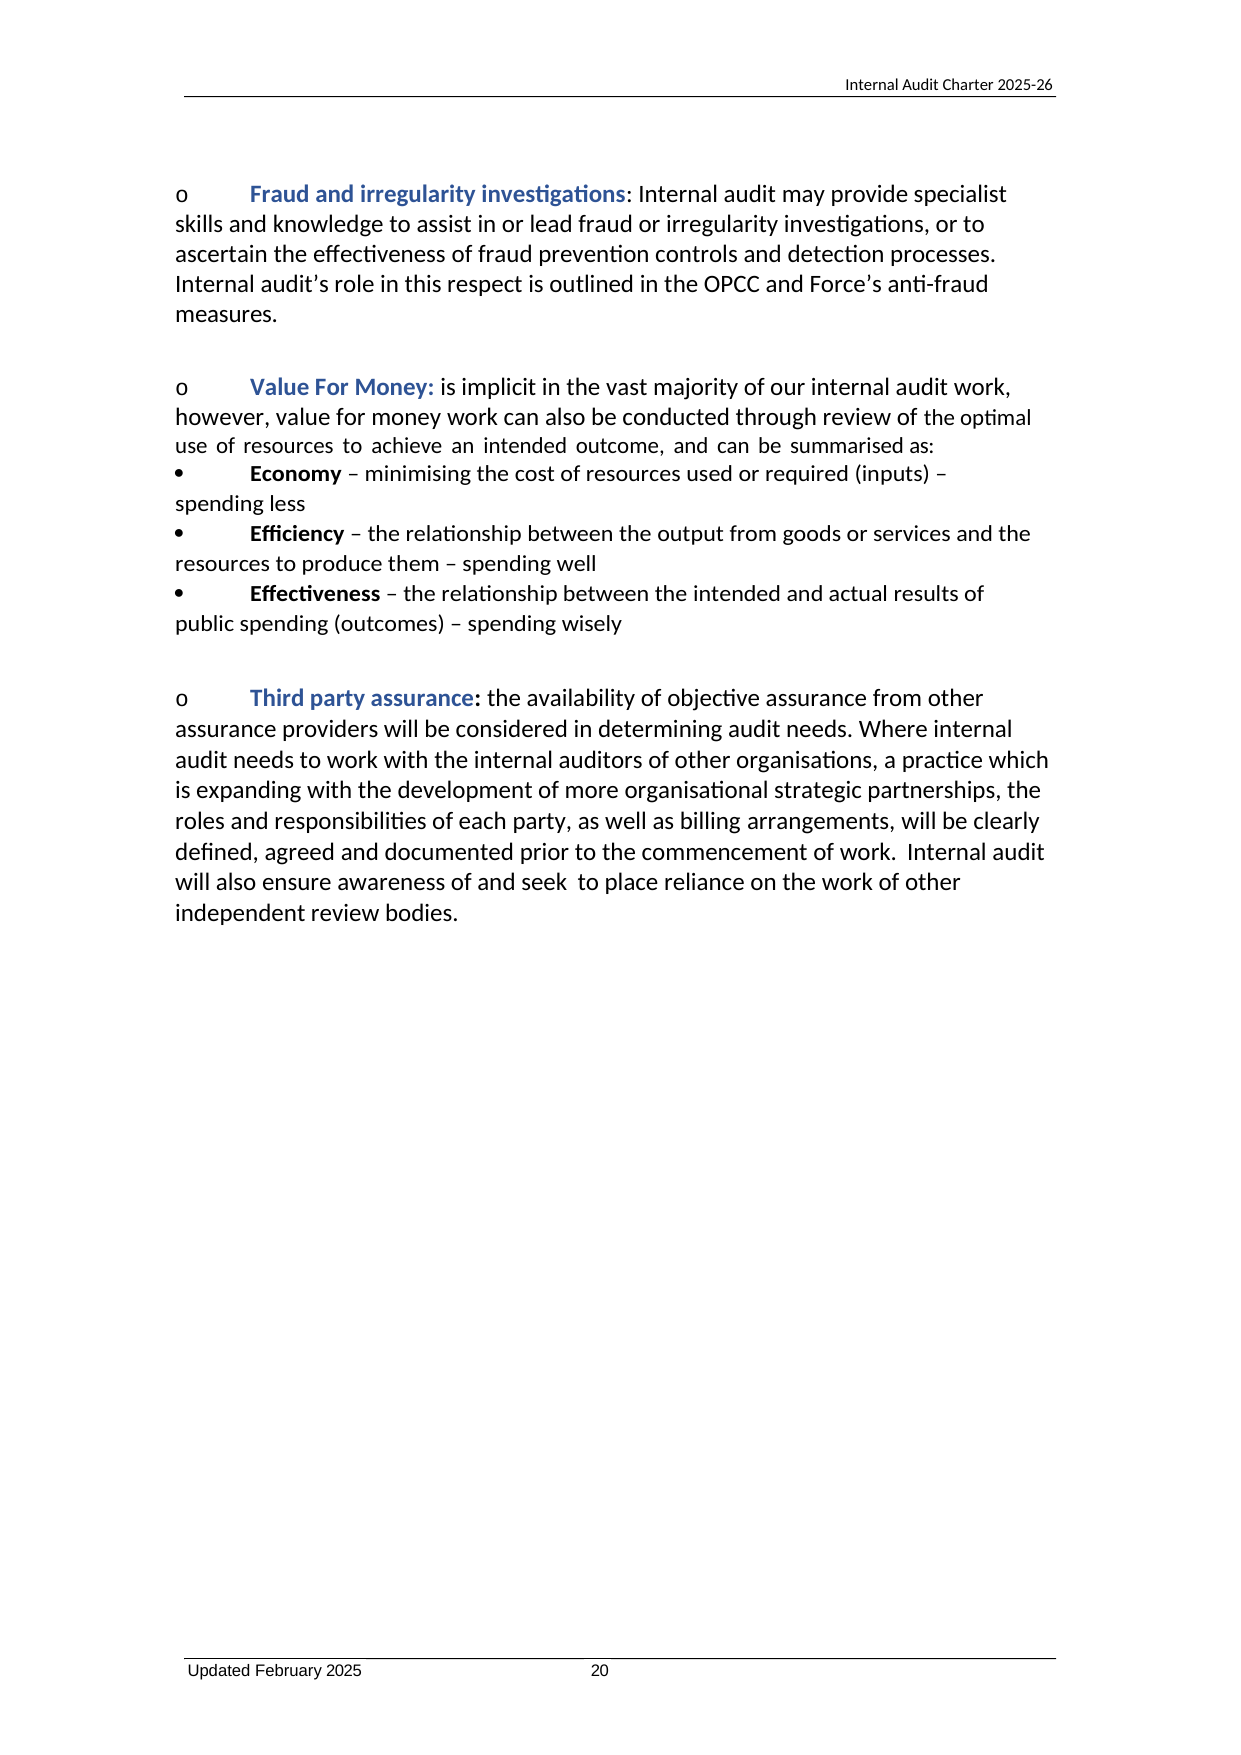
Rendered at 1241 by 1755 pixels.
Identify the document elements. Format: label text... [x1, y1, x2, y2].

list Economy – minimising the cost of resources used or required (inputs) – spending less [175, 459, 999, 517]
list Value For Money: is implicit in the vast majority of our internal audit work, however, value for money work can also be conducted through review of the optimal use of resources to achieve an intended outcome, and can be summarised as: [175, 371, 1038, 459]
list Third party assurance: the availability of objective assurance from other assurance providers will be considered in determining audit needs. Where internal audit needs to work with the internal auditors of other organisations, a practice which is expanding with the development of more organisational strategic partnerships, the roles and responsibilities of each party, as well as billing arrangements, will be clearly defined, agreed and documented prior to the commencement of work. Internal audit will also ensure awareness of and seek to place reliance on the work of other independent review bodies. [175, 682, 1051, 927]
list Fraud and irregularity investigations: Internal audit may provide specialist skills and knowledge to assist in or lead fraud or irregularity investigations, or to ascertain the effectiveness of fraud prevention controls and detection processes. Internal audit’s role in this respect is outlined in the OPCC and Force’s anti-fraud measures. [175, 178, 1047, 329]
list Effectiveness – the relationship between the intended and actual results of public spending (outcomes) – spending wisely [175, 579, 1041, 637]
list Efficiency – the relationship between the output from goods or services and the resources to produce them – spending well [175, 519, 1045, 577]
